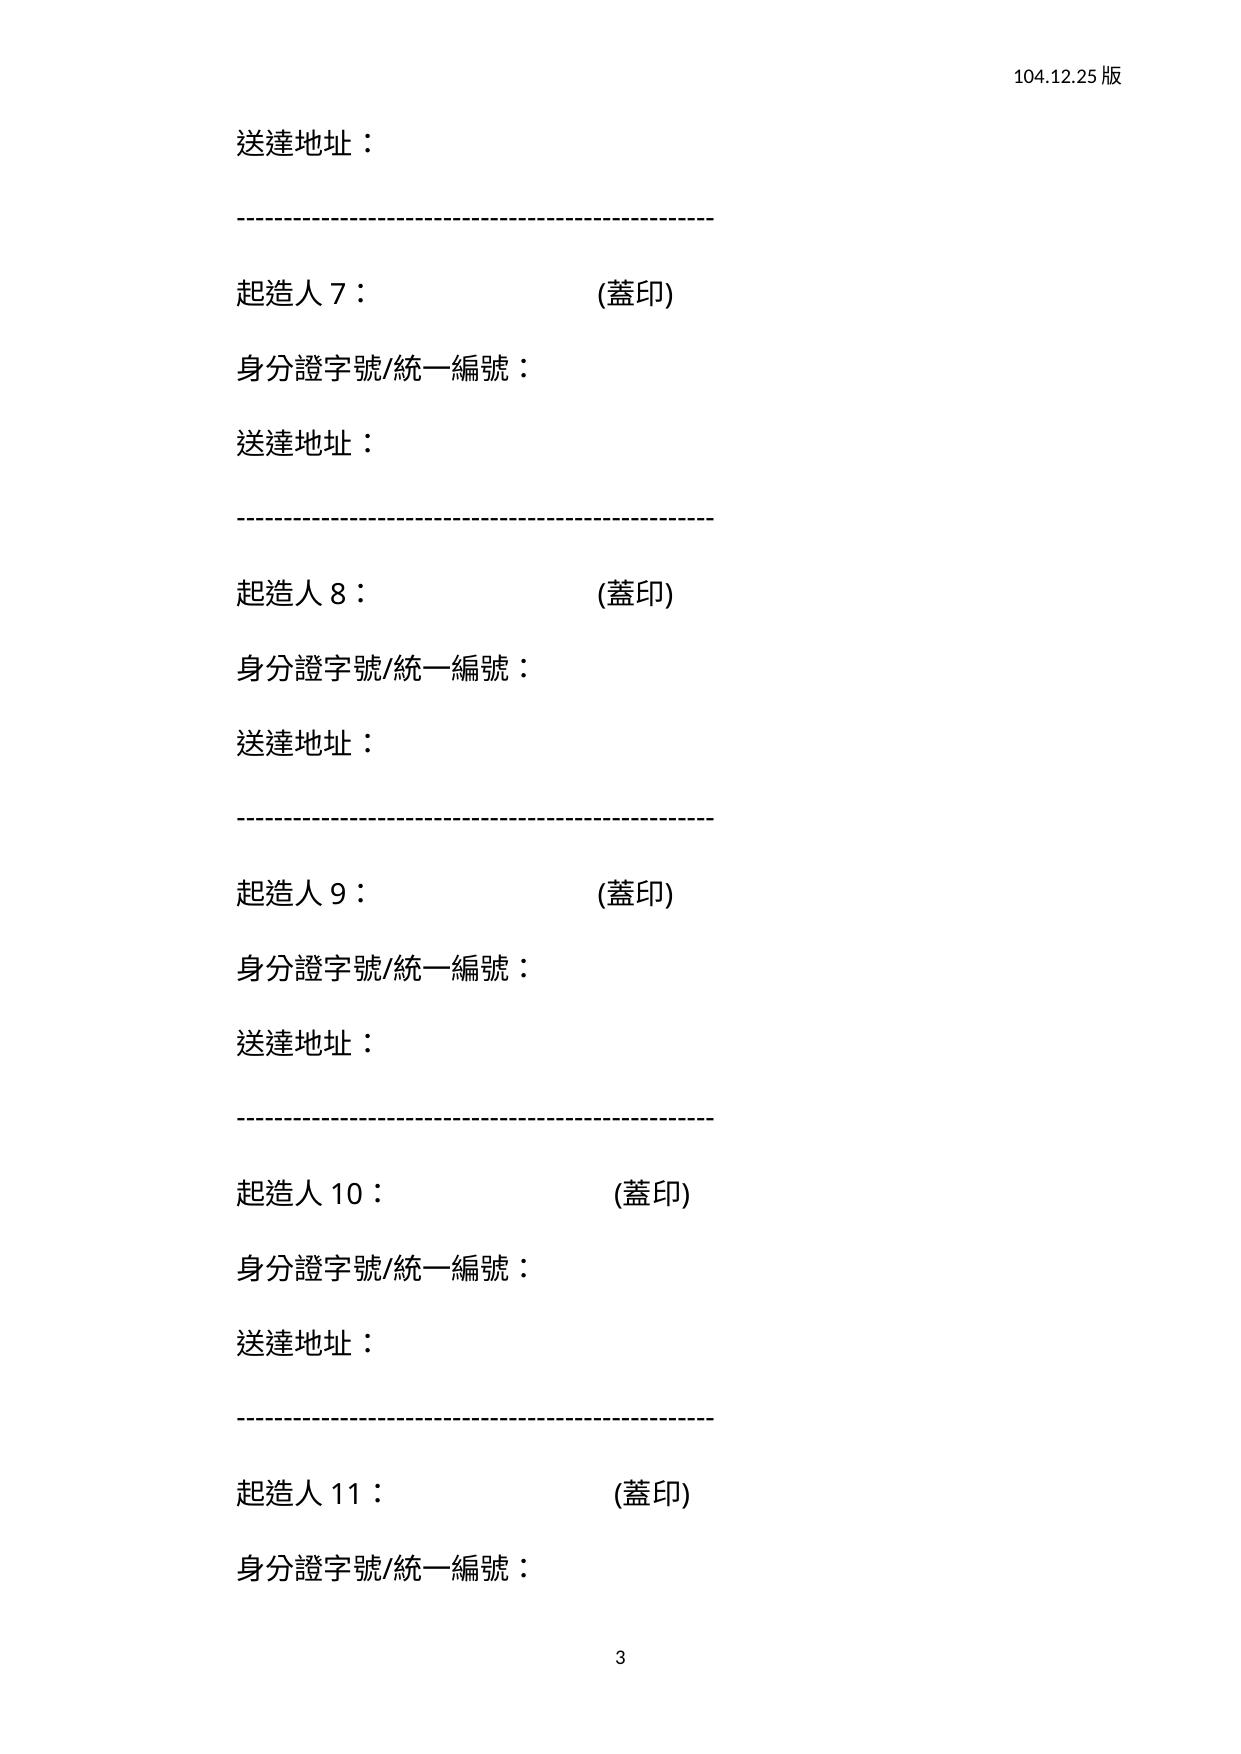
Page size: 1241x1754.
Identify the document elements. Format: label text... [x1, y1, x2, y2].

text 起造人9： (蓋印) [236, 848, 1122, 923]
text 起造人7： (蓋印) [236, 248, 1122, 323]
text --------------------------------------------------- [236, 1073, 1122, 1148]
text 起造人8： (蓋印) [236, 548, 1122, 623]
text 送達地址： [236, 1298, 1122, 1373]
text 身分證字號/統一編號： [236, 923, 1122, 998]
text 送達地址： [236, 698, 1122, 773]
text --------------------------------------------------- [236, 1373, 1122, 1448]
text 身分證字號/統一編號： [236, 1223, 1122, 1298]
text --------------------------------------------------- [236, 773, 1122, 848]
text 起造人11： (蓋印) [236, 1448, 1122, 1523]
text 身分證字號/統一編號： [236, 1523, 1122, 1598]
text 身分證字號/統一編號： [236, 323, 1122, 398]
text --------------------------------------------------- [236, 473, 1122, 548]
text 送達地址： [236, 98, 1122, 173]
text --------------------------------------------------- [236, 173, 1122, 248]
text 身分證字號/統一編號： [236, 623, 1122, 698]
text 送達地址： [236, 398, 1122, 473]
text 起造人10： (蓋印) [236, 1148, 1122, 1223]
text 送達地址： [236, 998, 1122, 1073]
